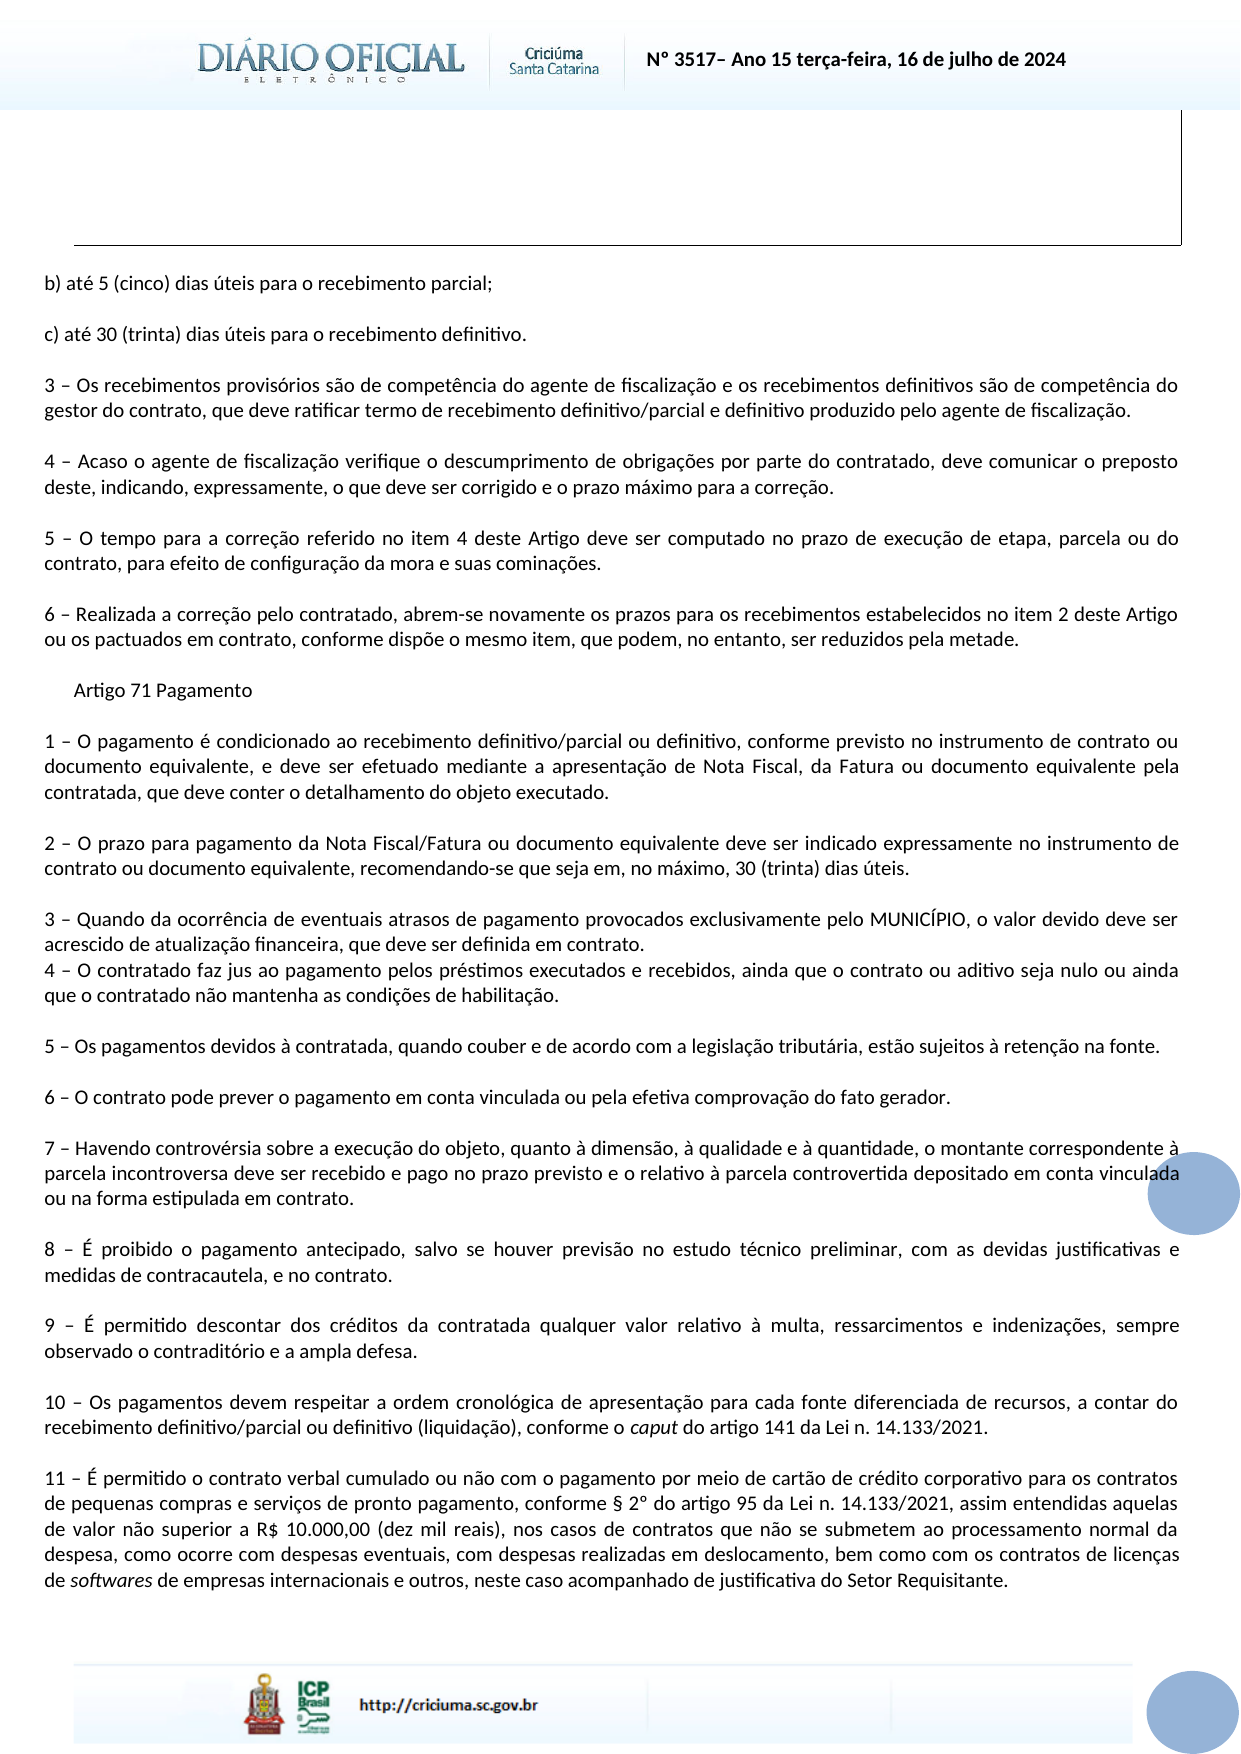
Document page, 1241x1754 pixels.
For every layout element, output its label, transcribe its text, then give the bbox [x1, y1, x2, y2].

text Artigo 71 Pagamento [44, 677, 1181, 703]
text 10 – Os pagamentos devem respeitar a ordem cronológica de apresentação para cada fonte diferenciada de recursos, a contar do recebimento definitivo/parcial ou definitivo (liquidação), conforme o caput do artigo 141 da Lei n. 14.133/2021. [44, 1389, 1181, 1440]
text 6 – O contrato pode prever o pagamento em conta vinculada ou pela efetiva comprovação do fato gerador. [44, 1084, 1181, 1109]
text 4 – Acaso o agente de fiscalização verifique o descumprimento de obrigações por parte do contratado, deve comunicar o preposto deste, indicando, expressamente, o que deve ser corrigido e o prazo máximo para a correção. [44, 448, 1181, 499]
text 5 – O tempo para a correção referido no item 4 deste Artigo deve ser computado no prazo de execução de etapa, parcela ou do contrato, para efeito de configuração da mora e suas cominações. [44, 525, 1181, 576]
text 4 – O contratado faz jus ao pagamento pelos préstimos executados e recebidos, ainda que o contrato ou aditivo seja nulo ou ainda que o contratado não mantenha as condições de habilitação. [44, 957, 1181, 1008]
text c) até 30 (trinta) dias úteis para o recebimento definitivo. [44, 321, 1181, 347]
text 3 – Quando da ocorrência de eventuais atrasos de pagamento provocados exclusivamente pelo MUNICÍPIO, o valor devido deve ser acrescido de atualização financeira, que deve ser definida em contrato. [44, 906, 1181, 957]
text 3 – Os recebimentos provisórios são de competência do agente de fiscalização e os recebimentos definitivos são de competência do gestor do contrato, que deve ratificar termo de recebimento definitivo/parcial e definitivo produzido pelo agente de fiscalização. [44, 372, 1181, 423]
text 7 – Havendo controvérsia sobre a execução do objeto, quanto à dimensão, à qualidade e à quantidade, o montante correspondente à parcela incontroversa deve ser recebido e pago no prazo previsto e o relativo à parcela controvertida depositado em conta vinculada ou na forma estipulada em contrato. [44, 1135, 1181, 1211]
text 6 – Realizada a correção pelo contratado, abrem-se novamente os prazos para os recebimentos estabelecidos no item 2 deste Artigo ou os pactuados em contrato, conforme dispõe o mesmo item, que podem, no entanto, ser reduzidos pela metade. [44, 601, 1181, 652]
text 2 – O prazo para pagamento da Nota Fiscal/Fatura ou documento equivalente deve ser indicado expressamente no instrumento de contrato ou documento equivalente, recomendando-se que seja em, no máximo, 30 (trinta) dias úteis. [44, 830, 1181, 881]
text 8 – É proibido o pagamento antecipado, salvo se houver previsão no estudo técnico preliminar, com as devidas justificativas e medidas de contracautela, e no contrato. [44, 1236, 1181, 1287]
text 5 – Os pagamentos devidos à contratada, quando couber e de acordo com a legislação tributária, estão sujeitos à retenção na fonte. [44, 1033, 1181, 1058]
text 1 – O pagamento é condicionado ao recebimento definitivo/parcial ou definitivo, conforme previsto no instrumento de contrato ou documento equivalente, e deve ser efetuado mediante a apresentação de Nota Fiscal, da Fatura ou documento equivalente pela contratada, que deve conter o detalhamento do objeto executado. [44, 728, 1181, 804]
text b) até 5 (cinco) dias úteis para o recebimento parcial; [44, 271, 1181, 296]
text 9 – É permitido descontar dos créditos da contratada qualquer valor relativo à multa, ressarcimentos e indenizações, sempre observado o contraditório e a ampla defesa. [44, 1313, 1181, 1363]
text 11 – É permitido o contrato verbal cumulado ou não com o pagamento por meio de cartão de crédito corporativo para os contratos de pequenas compras e serviços de pronto pagamento, conforme § 2º do artigo 95 da Lei n. 14.133/2021, assim entendidas aquelas de valor não superior a R$ 10.000,00 (dez mil reais), nos casos de contratos que não se submetem ao processamento normal da despesa, como ocorre com despesas eventuais, com despesas realizadas em deslocamento, bem como com os contratos de licenças de softwares de empresas internacionais e outros, neste caso acompanhado de justificativa do Setor Requisitante. [44, 1465, 1181, 1592]
